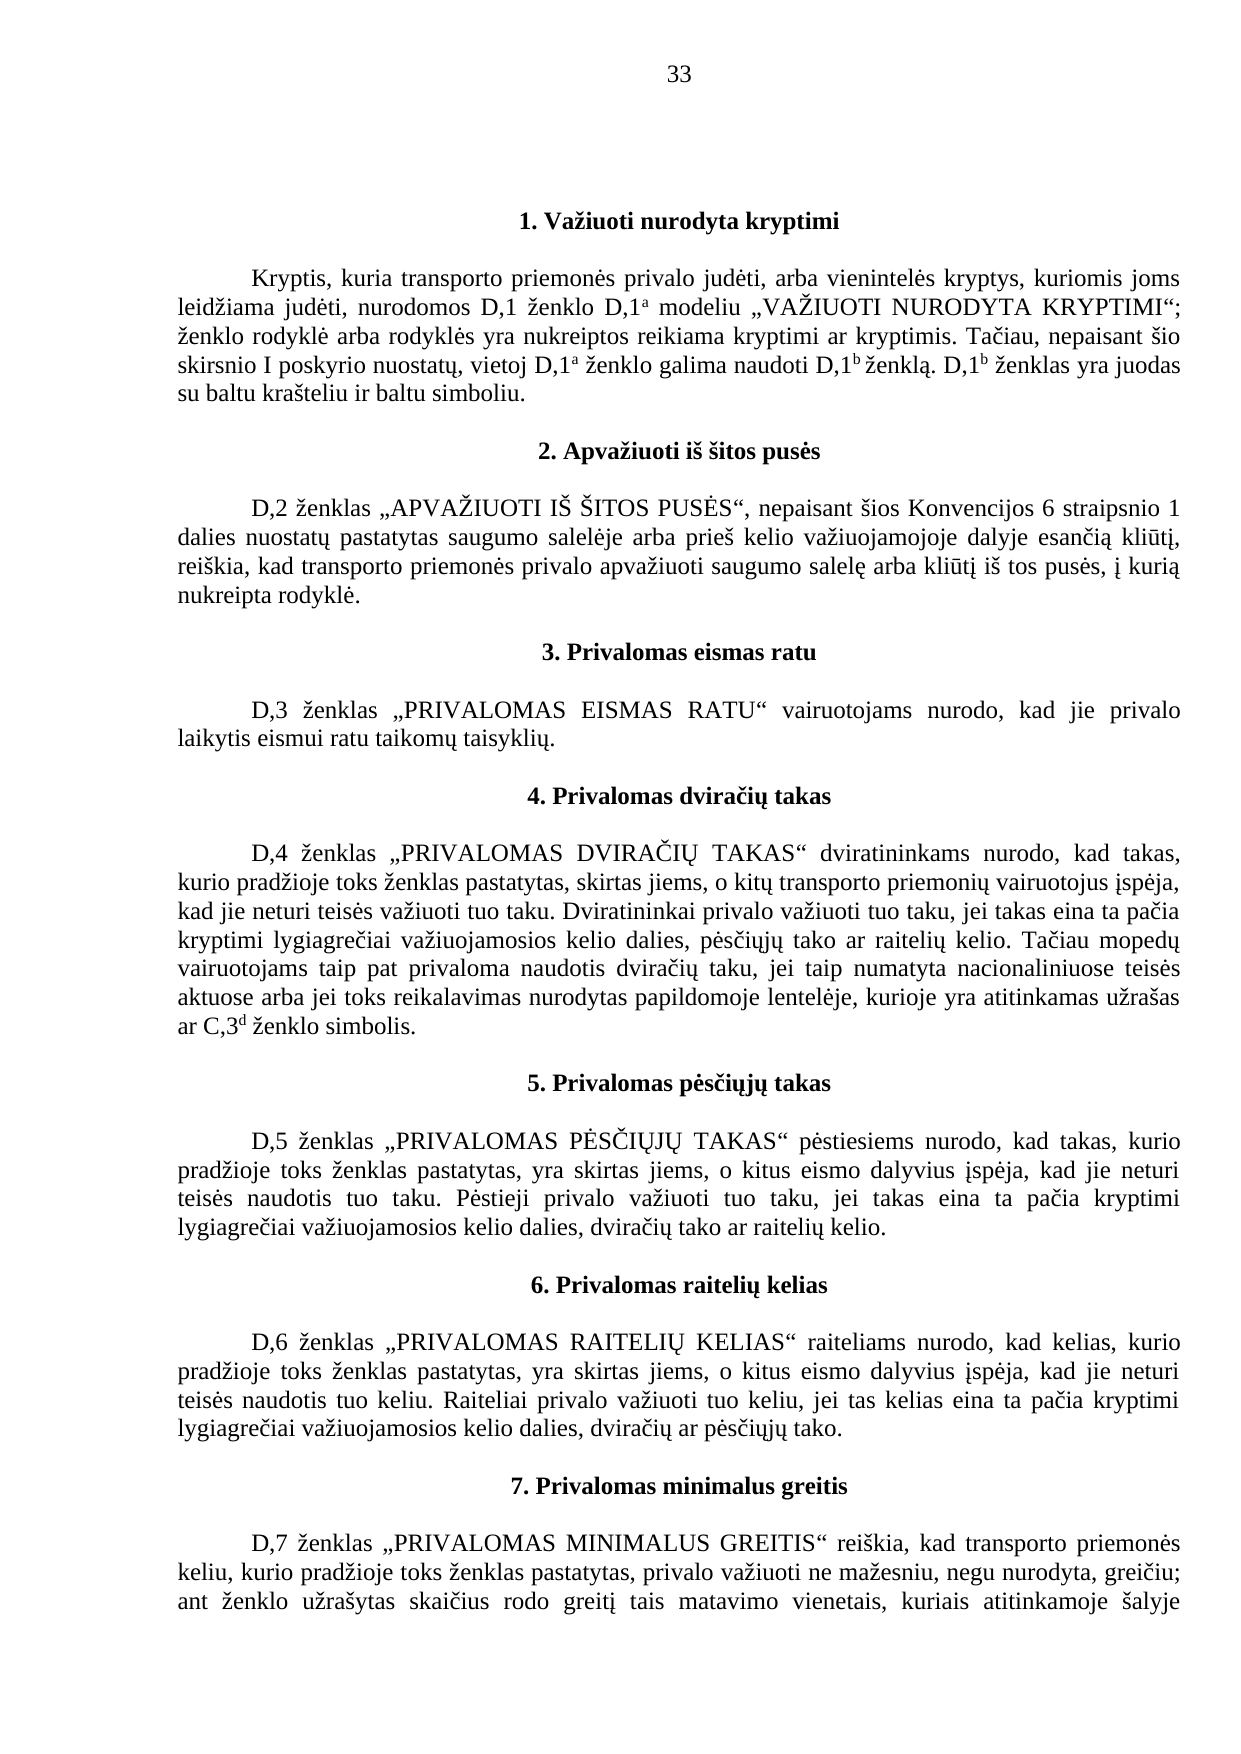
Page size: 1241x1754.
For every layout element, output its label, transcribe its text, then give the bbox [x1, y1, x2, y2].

text Kryptis, kuria transporto priemonės privalo judėti, arba vienintelės kryptys, kuriomis joms leidžiama judėti, nurodomos D,1 ženklo D,1a modeliu „Važiuoti nurodyta kryptimi“; ženklo rodyklė arba rodyklės yra nukreiptos reikiama kryptimi ar kryptimis. Tačiau, nepaisant šio skirsnio I poskyrio nuostatų, vietoj D,1a ženklo galima naudoti D,1b ženklą. D,1b ženklas yra juodas su baltu krašteliu ir baltu simboliu. [177, 263, 1181, 407]
text 4. Privalomas dviračių takas [177, 781, 1181, 810]
text D,4 ženklas „Privalomas dviračių takas“ dviratininkams nurodo, kad takas, kurio pradžioje toks ženklas pastatytas, skirtas jiems, o kitų transporto priemonių vairuotojus įspėja, kad jie neturi teisės važiuoti tuo taku. Dviratininkai privalo važiuoti tuo taku, jei takas eina ta pačia kryptimi lygiagrečiai važiuojamosios kelio dalies, pėsčiųjų tako ar raitelių kelio. Tačiau mopedų vairuotojams taip pat privaloma naudotis dviračių taku, jei taip numatyta nacionaliniuose teisės aktuose arba jei toks reikalavimas nurodytas papildomoje lentelėje, kurioje yra atitinkamas užrašas ar C,3d ženklo simbolis. [177, 838, 1181, 1040]
text D,6 ženklas „Privalomas raitelių kelias“ raiteliams nurodo, kad kelias, kurio pradžioje toks ženklas pastatytas, yra skirtas jiems, o kitus eismo dalyvius įspėja, kad jie neturi teisės naudotis tuo keliu. Raiteliai privalo važiuoti tuo keliu, jei tas kelias eina ta pačia kryptimi lygiagrečiai važiuojamosios kelio dalies, dviračių ar pėsčiųjų tako. [177, 1327, 1181, 1442]
text 1. Važiuoti nurodyta kryptimi [177, 206, 1181, 235]
text 6. Privalomas raitelių kelias [177, 1270, 1181, 1298]
text D,7 ženklas „Privalomas minimalus greitis“ reiškia, kad transporto priemonės keliu, kurio pradžioje toks ženklas pastatytas, privalo važiuoti ne mažesniu, negu nurodyta, greičiu; ant ženklo užrašytas skaičius rodo greitį tais matavimo vienetais, kuriais atitinkamoje šalyje [177, 1528, 1181, 1615]
text 2. Apvažiuoti iš šitos pusės [177, 436, 1181, 465]
text D,5 ženklas „Privalomas pėsčiųjų takas“ pėstiesiems nurodo, kad takas, kurio pradžioje toks ženklas pastatytas, yra skirtas jiems, o kitus eismo dalyvius įspėja, kad jie neturi teisės naudotis tuo taku. Pėstieji privalo važiuoti tuo taku, jei takas eina ta pačia kryptimi lygiagrečiai važiuojamosios kelio dalies, dviračių tako ar raitelių kelio. [177, 1126, 1181, 1241]
text 7. Privalomas minimalus greitis [177, 1471, 1181, 1500]
text 5. Privalomas pėsčiųjų takas [177, 1068, 1181, 1097]
text D,3 ženklas „Privalomas eismas ratu“ vairuotojams nurodo, kad jie privalo laikytis eismui ratu taikomų taisyklių. [177, 695, 1181, 752]
text 3. Privalomas eismas ratu [177, 637, 1181, 666]
text D,2 ženklas „Apvažiuoti iš šitos pusės“, nepaisant šios Konvencijos 6 straipsnio 1 dalies nuostatų pastatytas saugumo salelėje arba prieš kelio važiuojamojoje dalyje esančią kliūtį, reiškia, kad transporto priemonės privalo apvažiuoti saugumo salelę arba kliūtį iš tos pusės, į kurią nukreipta rodyklė. [177, 493, 1181, 608]
